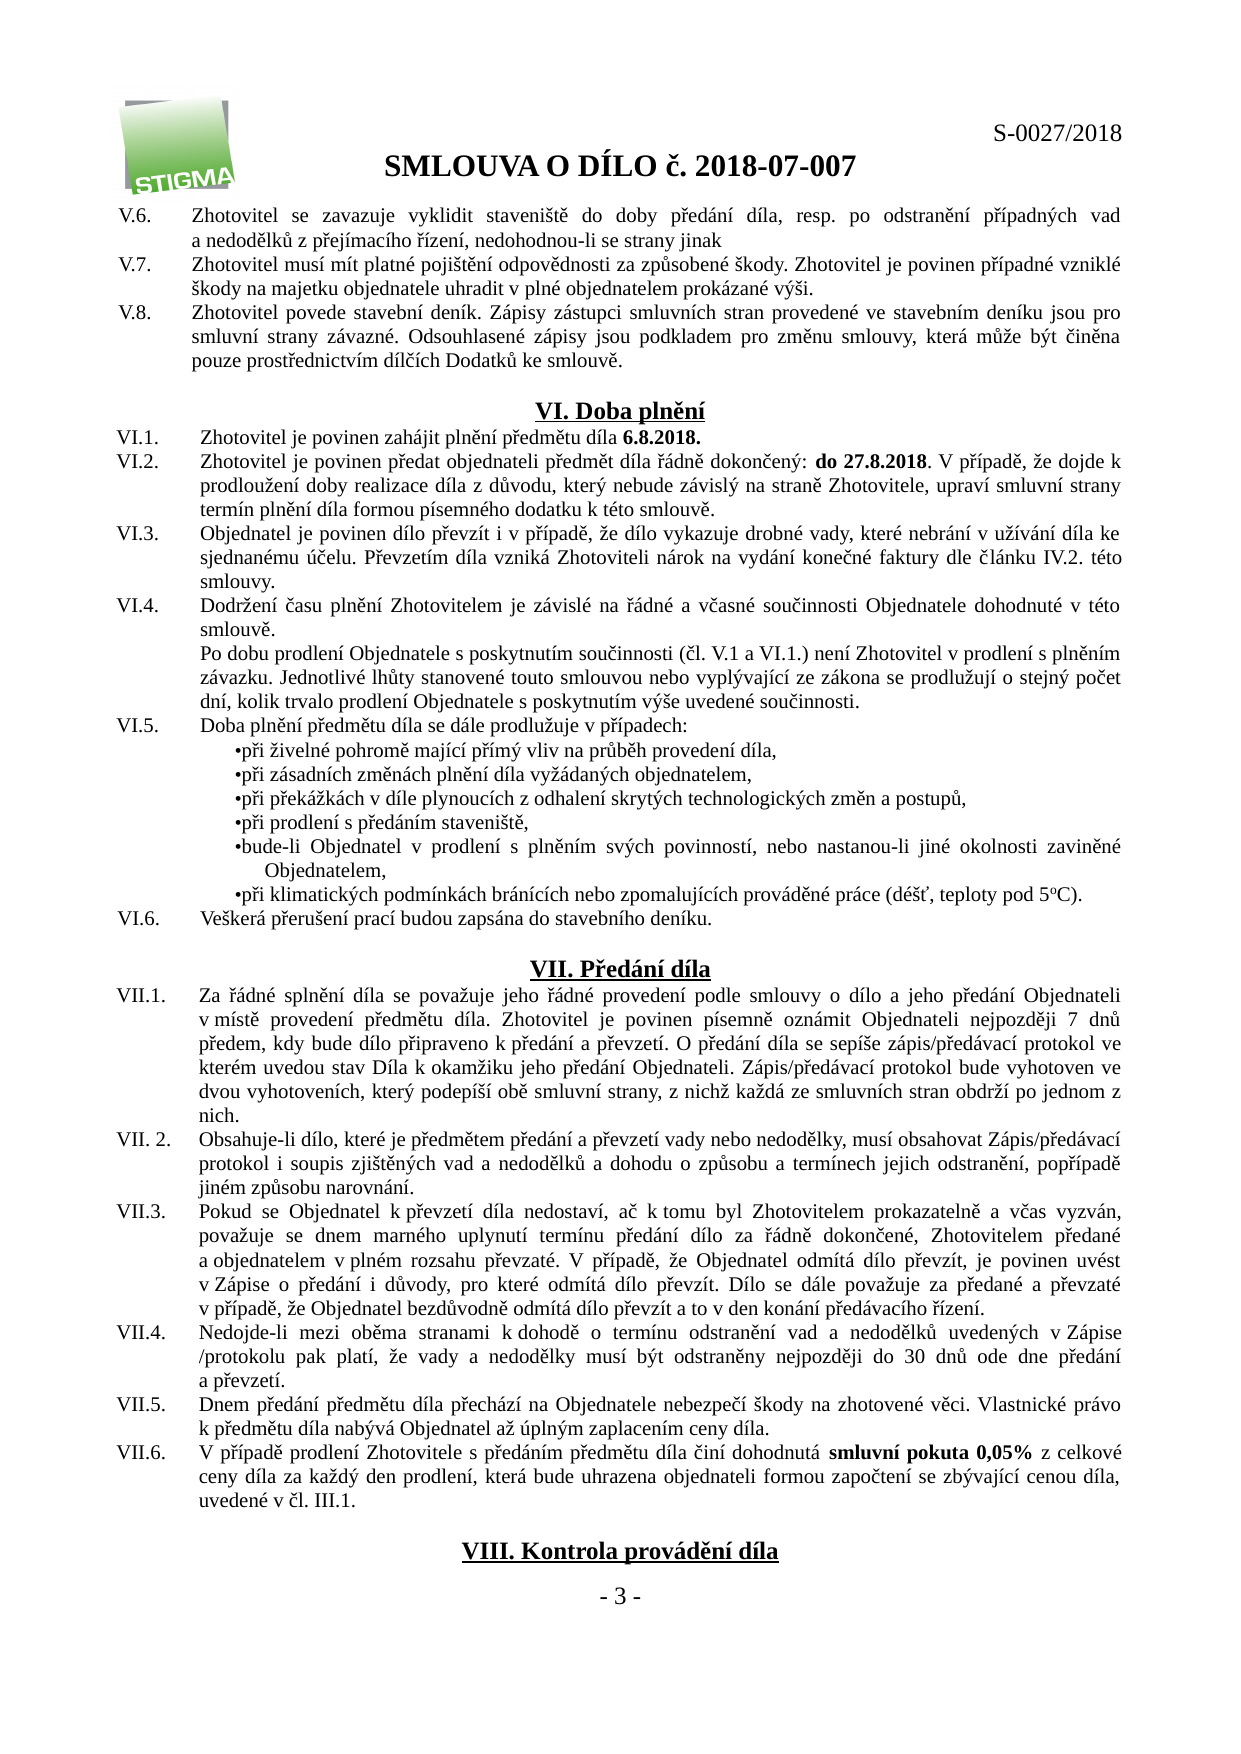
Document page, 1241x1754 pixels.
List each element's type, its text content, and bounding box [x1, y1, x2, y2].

text VII. Předání díla [118, 954, 1122, 983]
text VI.3. Objednatel je povinen dílo převzít i v případě, že dílo vykazuje drobné vady, které nebrání v užívání díla ke sjednanému účelu. Převzetím díla vzniká Zhotoviteli nárok na vydání konečné faktury dle článku IV.2. této smlouvy. [116, 521, 1122, 593]
text VI.5. Doba plnění předmětu díla se dále prodlužuje v případech: [116, 713, 1122, 737]
text V.6. Zhotovitel se zavazuje vyklidit staveniště do doby předání díla, resp. po odstranění případných vad a nedodělků z přejímacího řízení, nedohodnou-li se strany jinak [118, 195, 1122, 252]
list při překážkách v díle plynoucích z odhalení skrytých technologických změn a postupů, [235, 786, 1122, 810]
text VII. 2. Obsahuje-li dílo, které je předmětem předání a převzetí vady nebo nedodělky, musí obsahovat Zápis/předávací protokol i soupis zjištěných vad a nedodělků a dohodu o způsobu a termínech jejich odstranění, popřípadě jiném způsobu narovnání. [116, 1127, 1122, 1199]
text VII.1. Za řádné splnění díla se považuje jeho řádné provedení podle smlouvy o dílo a jeho předání Objednateli v místě provedení předmětu díla. Zhotovitel je povinen písemně oznámit Objednateli nejpozději 7 dnů předem, kdy bude dílo připraveno k předání a převzetí. O předání díla se sepíše zápis/předávací protokol ve kterém uvedou stav Díla k okamžiku jeho předání Objednateli. Zápis/předávací protokol bude vyhotoven ve dvou vyhotoveních, který podepíší obě smluvní strany, z nichž každá ze smluvních stran obdrží po jednom z nich. [116, 983, 1122, 1127]
list při klimatických podmínkách bránících nebo zpomalujících prováděné práce (déšť, teploty pod 5oC). [235, 882, 1122, 906]
text VI.4. Dodržení času plnění Zhotovitelem je závislé na řádné a včasné součinnosti Objednatele dohodnuté v této smlouvě. [116, 593, 1122, 641]
text Po dobu prodlení Objednatele s poskytnutím součinnosti (čl. V.1 a VI.1.) není Zhotovitel v prodlení s plněním závazku. Jednotlivé lhůty stanovené touto smlouvou nebo vyplývající ze zákona se prodlužují o stejný počet dní, kolik trvalo prodlení Objednatele s poskytnutím výše uvedené součinnosti. [116, 641, 1122, 713]
text VII.5. Dnem předání předmětu díla přechází na Objednatele nebezpečí škody na zhotovené věci. Vlastnické právo k předmětu díla nabývá Objednatel až úplným zaplacením ceny díla. [116, 1392, 1122, 1440]
text VI.6. Veškerá přerušení prací budou zapsána do stavebního deníku. [117, 906, 1122, 930]
text VI. Doba plnění [118, 396, 1122, 425]
text VII.3. Pokud se Objednatel k převzetí díla nedostaví, ač k tomu byl Zhotovitelem prokazatelně a včas vyzván, považuje se dnem marného uplynutí termínu předání dílo za řádně dokončené, Zhotovitelem předané a objednatelem v plném rozsahu převzaté. V případě, že Objednatel odmítá dílo převzít, je povinen uvést v Zápise o předání i důvody, pro které odmítá dílo převzít. Dílo se dále považuje za předané a převzaté v případě, že Objednatel bezdůvodně odmítá dílo převzít a to v den konání předávacího řízení. [116, 1199, 1122, 1320]
text VII.6. V případě prodlení Zhotovitele s předáním předmětu díla činí dohodnutá smluvní pokuta 0,05% z celkové ceny díla za každý den prodlení, která bude uhrazena objednateli formou započtení se zbývající cenou díla, uvedené v čl. III.1. [116, 1440, 1122, 1512]
list při zásadních změnách plnění díla vyžádaných objednatelem, [235, 762, 1122, 786]
text VII.4. Nedojde-li mezi oběma stranami k dohodě o termínu odstranění vad a nedodělků uvedených v Zápise /protokolu pak platí, že vady a nedodělky musí být odstraněny nejpozději do 30 dnů ode dne předání a převzetí. [116, 1320, 1122, 1392]
list bude-li Objednatel v prodlení s plněním svých povinností, nebo nastanou-li jiné okolnosti zaviněné Objednatelem, [235, 834, 1122, 882]
text VI.2. Zhotovitel je povinen předat objednateli předmět díla řádně dokončený: do 27.8.2018. V případě, že dojde k prodloužení doby realizace díla z důvodu, který nebude závislý na straně Zhotovitele, upraví smluvní strany termín plnění díla formou písemného dodatku k této smlouvě. [116, 449, 1122, 521]
text VIII. Kontrola provádění díla [118, 1536, 1122, 1565]
list při prodlení s předáním staveniště, [235, 810, 1122, 834]
list při živelné pohromě mající přímý vliv na průběh provedení díla, [235, 737, 1122, 762]
text V.7. Zhotovitel musí mít platné pojištění odpovědnosti za způsobené škody. Zhotovitel je povinen případné vzniklé škody na majetku objednatele uhradit v plné objednatelem prokázané výši. [118, 252, 1122, 300]
text V.8. Zhotovitel povede stavební deník. Zápisy zástupci smluvních stran provedené ve stavebním deníku jsou pro smluvní strany závazné. Odsouhlasené zápisy jsou podkladem pro změnu smlouvy, která může být činěna pouze prostřednictvím dílčích Dodatků ke smlouvě. [118, 300, 1122, 372]
text VI.1. Zhotovitel je povinen zahájit plnění předmětu díla 6.8.2018. [116, 425, 1122, 449]
